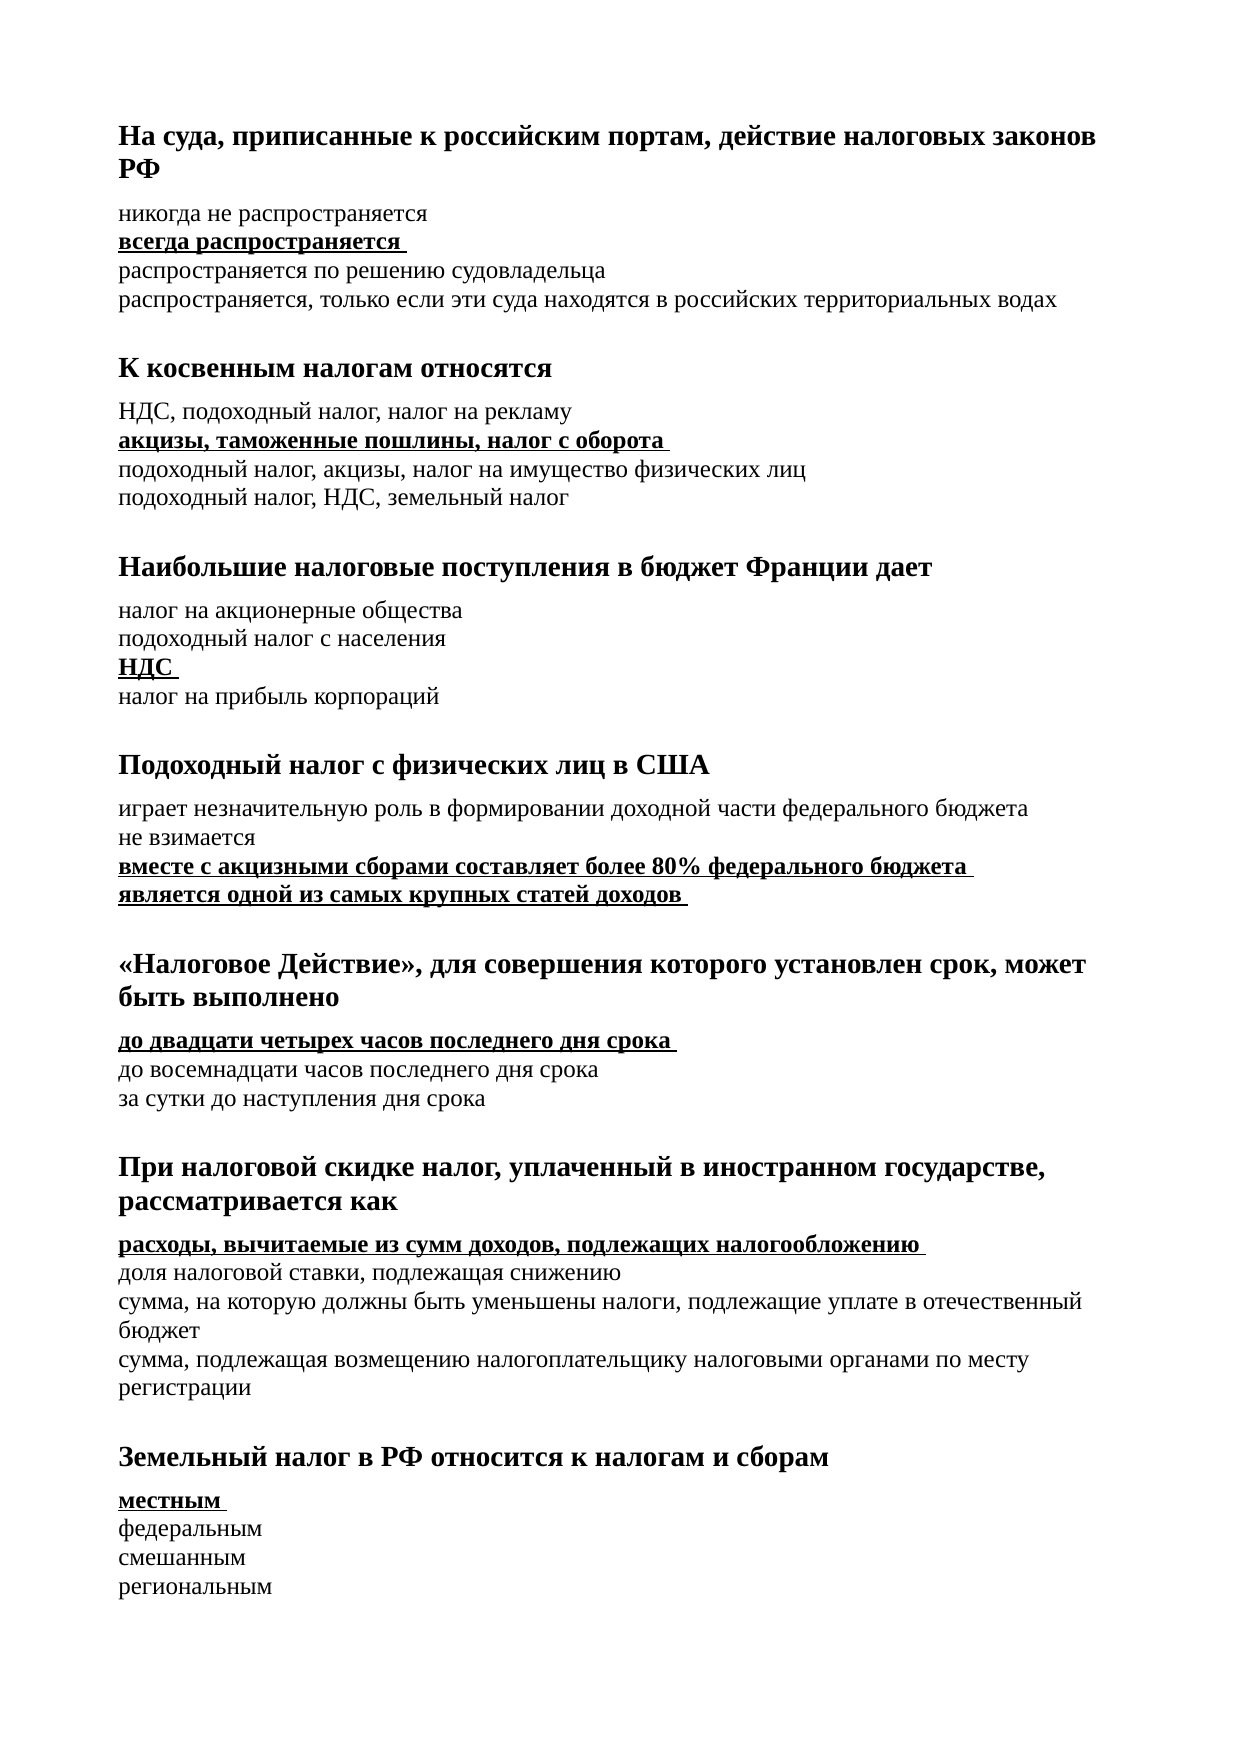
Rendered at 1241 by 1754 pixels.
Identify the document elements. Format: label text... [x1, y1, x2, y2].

text местным [118, 1485, 1122, 1513]
text сумма, подлежащая возмещению налогоплательщику налоговыми органами по месту регистрации [118, 1344, 1122, 1401]
text никогда не распространяется [118, 198, 1122, 226]
text до восемнадцати часов последнего дня срока [118, 1054, 1122, 1083]
subtitle «Налоговое Действие», для совершения которого установлен срок, может быть выполнено [118, 946, 1122, 1013]
text до двадцати четырех часов последнего дня срока [118, 1025, 1122, 1054]
subtitle Наибольшие налоговые поступления в бюджет Франции дает [118, 549, 1122, 582]
text не взимается [118, 822, 1122, 851]
text за сутки до наступления дня срока [118, 1083, 1122, 1112]
text всегда распространяется [118, 226, 1122, 255]
text подоходный налог, НДС, земельный налог [118, 482, 1122, 511]
text налог на прибыль корпораций [118, 681, 1122, 710]
subtitle При налоговой скидке налог, уплаченный в иностранном государстве, рассматривается как [118, 1149, 1122, 1216]
text является одной из самых крупных статей доходов [118, 879, 1122, 908]
text подоходный налог, акцизы, налог на имущество физических лиц [118, 454, 1122, 482]
text доля налоговой ставки, подлежащая снижению [118, 1257, 1122, 1286]
text смешанным [118, 1542, 1122, 1571]
text региональным [118, 1571, 1122, 1600]
text федеральным [118, 1513, 1122, 1542]
text подоходный налог с населения [118, 623, 1122, 652]
text НДС, подоходный налог, налог на рекламу [118, 396, 1122, 425]
text распространяется по решению судовладельца [118, 255, 1122, 284]
text играет незначительную роль в формировании доходной части федерального бюджета [118, 793, 1122, 822]
text распространяется, только если эти суда находятся в российских территориальных водах [118, 284, 1122, 313]
subtitle Подоходный налог с физических лиц в США [118, 747, 1122, 781]
text НДС [118, 652, 1122, 681]
text вместе с акцизными сборами составляет более 80% федерального бюджета [118, 851, 1122, 879]
subtitle Земельный налог в РФ относится к налогам и сборам [118, 1439, 1122, 1472]
subtitle К косвенным налогам относятся [118, 350, 1122, 384]
text налог на акционерные общества [118, 595, 1122, 623]
text сумма, на которую должны быть уменьшены налоги, подлежащие уплате в отечественный бюджет [118, 1286, 1122, 1344]
subtitle На суда, приписанные к российским портам, действие налоговых законов РФ [118, 118, 1122, 185]
text акцизы, таможенные пошлины, налог с оборота [118, 425, 1122, 454]
text расходы, вычитаемые из сумм доходов, подлежащих налогообложению [118, 1229, 1122, 1257]
